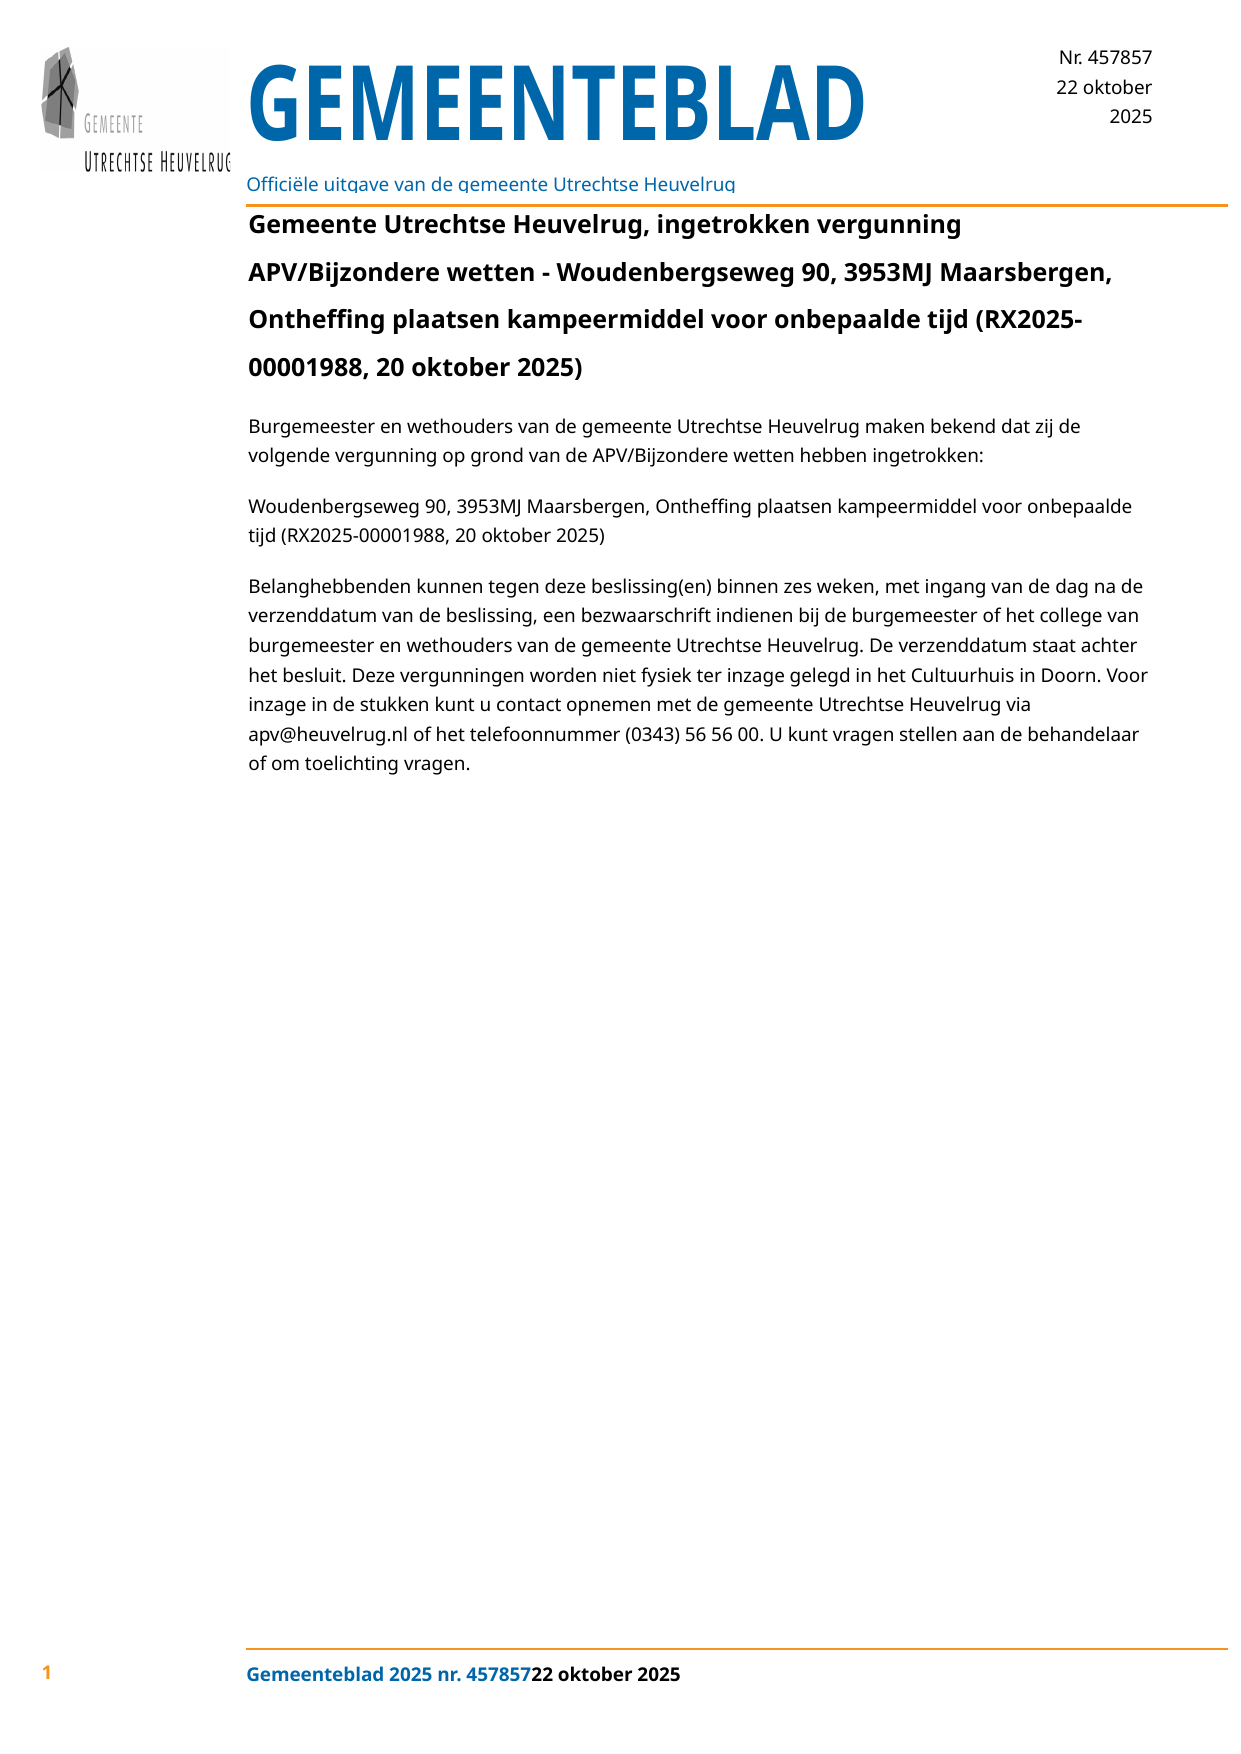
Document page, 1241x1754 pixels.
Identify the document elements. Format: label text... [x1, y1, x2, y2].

text Woudenbergseweg 90, 3953MJ Maarsbergen, Ontheffing plaatsen kampeermiddel voor onbepaalde tijd (RX2025-00001988, 20 oktober 2025) [248, 493, 1152, 548]
picture [41, 47, 231, 172]
text Gemeente Utrechtse Heuvelrug, ingetrokken vergunning APV/Bijzondere wetten - Woudenbergseweg 90, 3953MJ Maarsbergen, Ontheffing plaatsen kampeermiddel voor onbepaalde tijd (RX2025-00001988, 20 oktober 2025) [248, 207, 1152, 384]
text Belanghebbenden kunnen tegen deze beslissing(en) binnen zes weken, met ingang van de dag na de verzenddatum van de beslissing, een bezwaarschrift indienen bij de burgemeester of het college van burgemeester en wethouders van de gemeente Utrechtse Heuvelrug. De verzenddatum staat achter het besluit. Deze vergunningen worden niet fysiek ter inzage gelegd in het Cultuurhuis in Doorn. Voor inzage in de stukken kunt u contact opnemen met de gemeente Utrechtse Heuvelrug via apv@heuvelrug.nl of het telefoonnummer (0343) 56 56 00. U kunt vragen stellen aan de behandelaar of om toelichting vragen. [248, 573, 1152, 776]
text Burgemeester en wethouders van de gemeente Utrechtse Heuvelrug maken bekend dat zij de volgende vergunning op grond van de APV/Bijzondere wetten hebben ingetrokken: [248, 413, 1152, 468]
